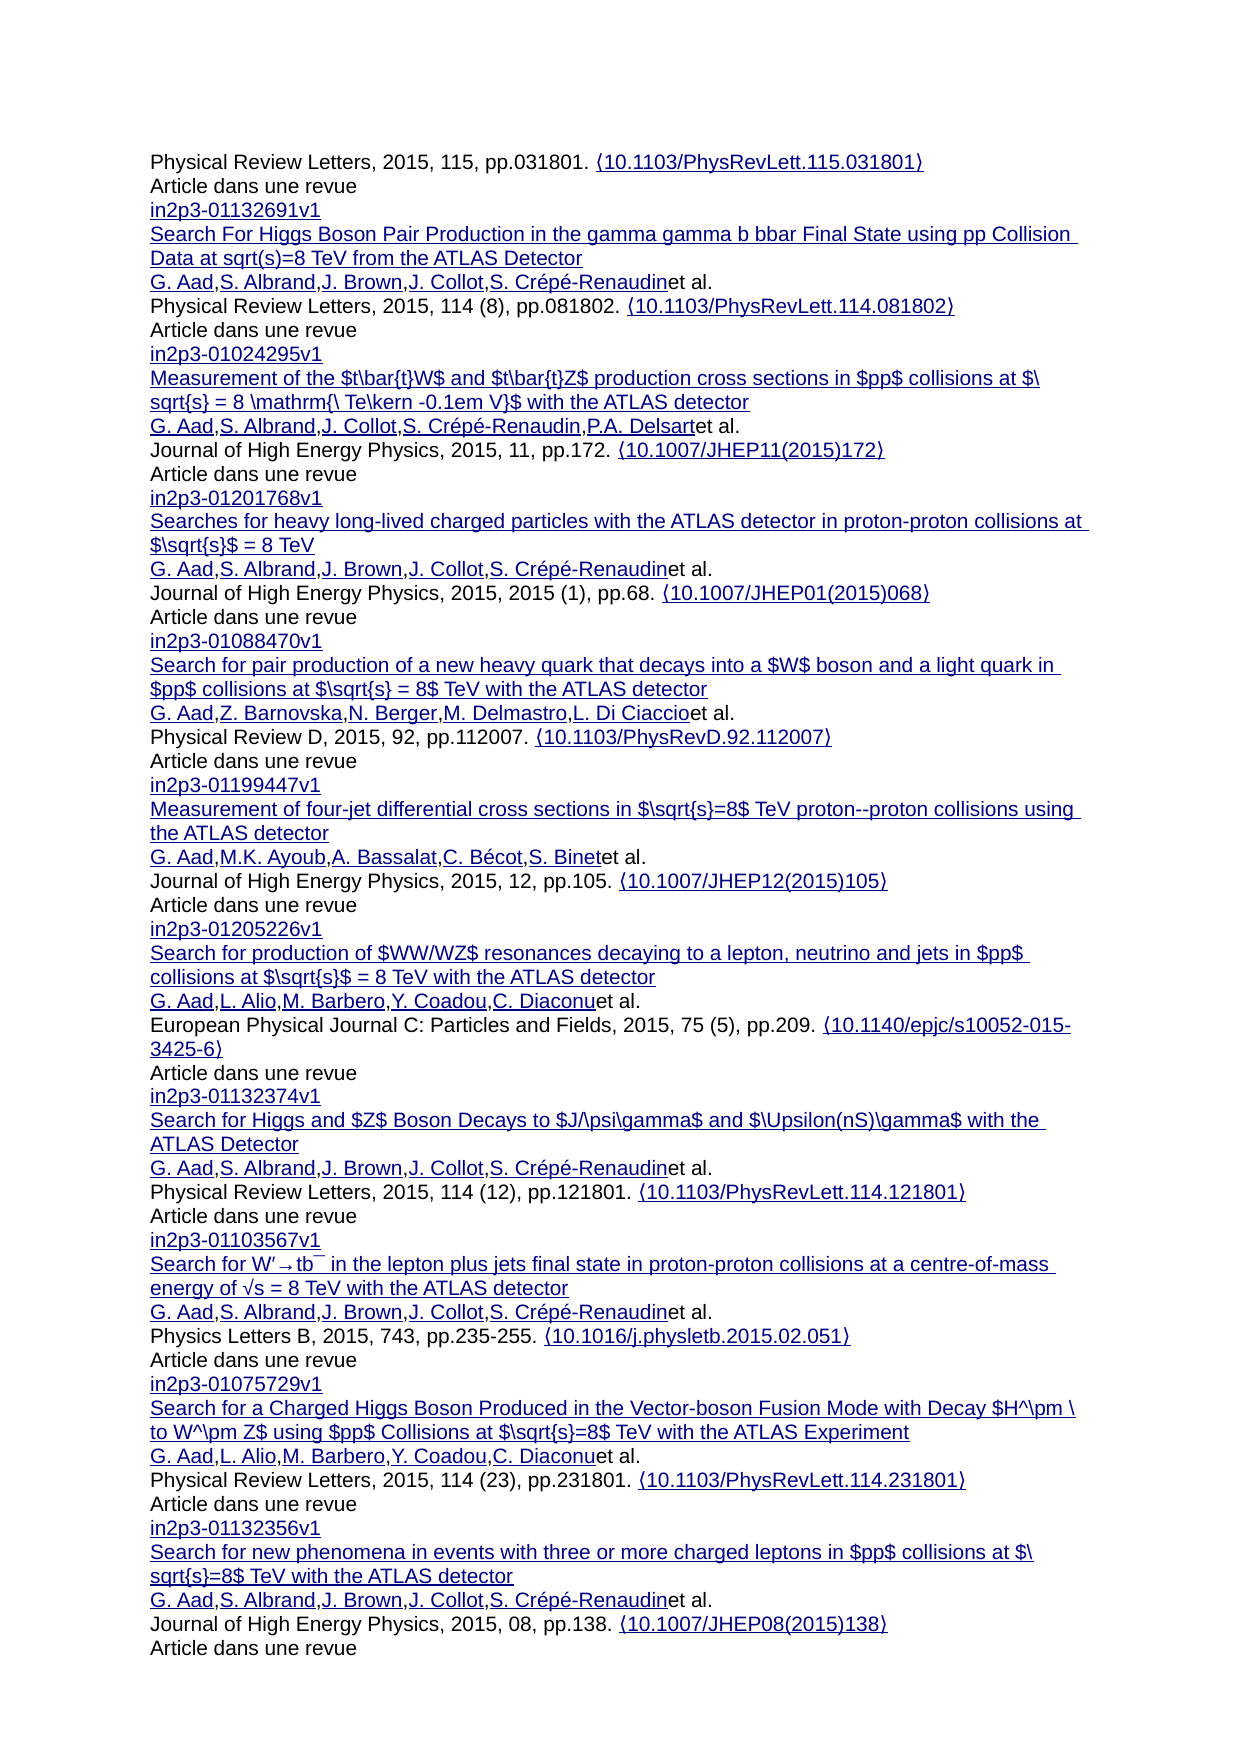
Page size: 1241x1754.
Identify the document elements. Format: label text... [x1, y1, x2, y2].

table_cell Search for new phenomena in events with three or more charged leptons in $pp$ collisions at $\sqrt{s}=8$ TeV with the ATLAS detector G. Aad,S. Albrand,J. Brown,J. Collot,S. Crépé-Renaudinet al. Journal of High Energy Physics, 2015, 08, pp.138. ⟨10.1007/JHEP08(2015)138⟩ Article dans une revue [150, 1540, 1090, 1659]
table_cell Search for pair production of a new heavy quark that decays into a $W$ boson and a light quark in $pp$ collisions at $\sqrt{s} = 8$ TeV with the ATLAS detector G. Aad,Z. Barnovska,N. Berger,M. Delmastro,L. Di Ciaccioet al. Physical Review D, 2015, 92, pp.112007. ⟨10.1103/PhysRevD.92.112007⟩ Article dans une revue in2p3-01199447v1 [150, 653, 1090, 797]
table_cell Search for W′→tb¯ in the lepton plus jets final state in proton-proton collisions at a centre-of-mass energy of √s = 8 TeV with the ATLAS detector G. Aad,S. Albrand,J. Brown,J. Collot,S. Crépé-Renaudinet al. Physics Letters B, 2015, 743, pp.235-255. ⟨10.1016/j.physletb.2015.02.051⟩ Article dans une revue in2p3-01075729v1 [150, 1252, 1090, 1396]
table_cell Search for Higgs and $Z$ Boson Decays to $J/\psi\gamma$ and $\Upsilon(nS)\gamma$ with the ATLAS Detector G. Aad,S. Albrand,J. Brown,J. Collot,S. Crépé-Renaudinet al. Physical Review Letters, 2015, 114 (12), pp.121801. ⟨10.1103/PhysRevLett.114.121801⟩ Article dans une revue in2p3-01103567v1 [150, 1108, 1090, 1252]
table_cell Search for a Charged Higgs Boson Produced in the Vector-boson Fusion Mode with Decay $H^\pm \to W^\pm Z$ using $pp$ Collisions at $\sqrt{s}=8$ TeV with the ATLAS Experiment G. Aad,L. Alio,M. Barbero,Y. Coadou,C. Diaconuet al. Physical Review Letters, 2015, 114 (23), pp.231801. ⟨10.1103/PhysRevLett.114.231801⟩ Article dans une revue in2p3-01132356v1 [150, 1396, 1090, 1539]
table_cell Measurement of the $t\bar{t}W$ and $t\bar{t}Z$ production cross sections in $pp$ collisions at $\sqrt{s} = 8 \mathrm{\ Te\kern -0.1em V}$ with the ATLAS detector G. Aad,S. Albrand,J. Collot,S. Crépé-Renaudin,P.A. Delsartet al. Journal of High Energy Physics, 2015, 11, pp.172. ⟨10.1007/JHEP11(2015)172⟩ Article dans une revue in2p3-01201768v1 [150, 366, 1090, 509]
table_cell Search for production of $WW/WZ$ resonances decaying to a lepton, neutrino and jets in $pp$ collisions at $\sqrt{s}$ = 8 TeV with the ATLAS detector G. Aad,L. Alio,M. Barbero,Y. Coadou,C. Diaconuet al. European Physical Journal C: Particles and Fields, 2015, 75 (5), pp.209. ⟨10.1140/epjc/s10052-015-3425-6⟩ Article dans une revue in2p3-01132374v1 [150, 941, 1090, 1108]
table_cell Searches for heavy long-lived charged particles with the ATLAS detector in proton-proton collisions at $\sqrt{s}$ = 8 TeV G. Aad,S. Albrand,J. Brown,J. Collot,S. Crépé-Renaudinet al. Journal of High Energy Physics, 2015, 2015 (1), pp.68. ⟨10.1007/JHEP01(2015)068⟩ Article dans une revue in2p3-01088470v1 [150, 509, 1090, 653]
table_cell Search For Higgs Boson Pair Production in the gamma gamma b bbar Final State using pp Collision Data at sqrt(s)=8 TeV from the ATLAS Detector G. Aad,S. Albrand,J. Brown,J. Collot,S. Crépé-Renaudinet al. Physical Review Letters, 2015, 114 (8), pp.081802. ⟨10.1103/PhysRevLett.114.081802⟩ Article dans une revue in2p3-01024295v1 [150, 222, 1090, 366]
table_cell Measurement of four-jet differential cross sections in $\sqrt{s}=8$ TeV proton--proton collisions using the ATLAS detector G. Aad,M.K. Ayoub,A. Bassalat,C. Bécot,S. Binetet al. Journal of High Energy Physics, 2015, 12, pp.105. ⟨10.1007/JHEP12(2015)105⟩ Article dans une revue in2p3-01205226v1 [150, 797, 1090, 941]
table_cell Physical Review Letters, 2015, 115, pp.031801. ⟨10.1103/PhysRevLett.115.031801⟩ Article dans une revue in2p3-01132691v1 [150, 150, 1090, 222]
